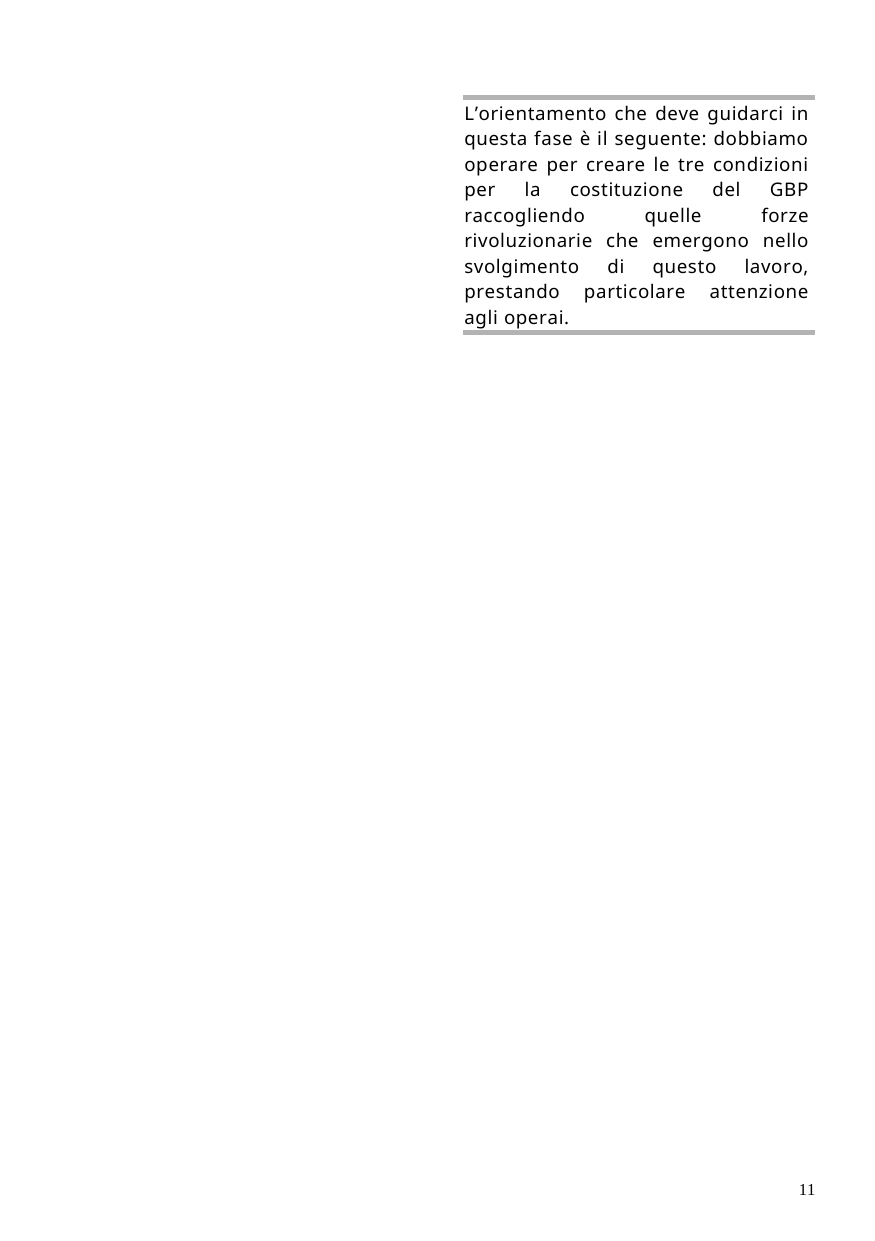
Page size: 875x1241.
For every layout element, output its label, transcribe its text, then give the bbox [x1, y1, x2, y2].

text L’orientamento che deve guidarci in questa fase è il seguente: dobbiamo operare per creare le tre condizioni per la costituzione del GBP raccogliendo quelle forze rivoluzionarie che emergono nello svolgimento di questo lavoro, prestando particolare attenzione agli operai. [464, 100, 809, 330]
